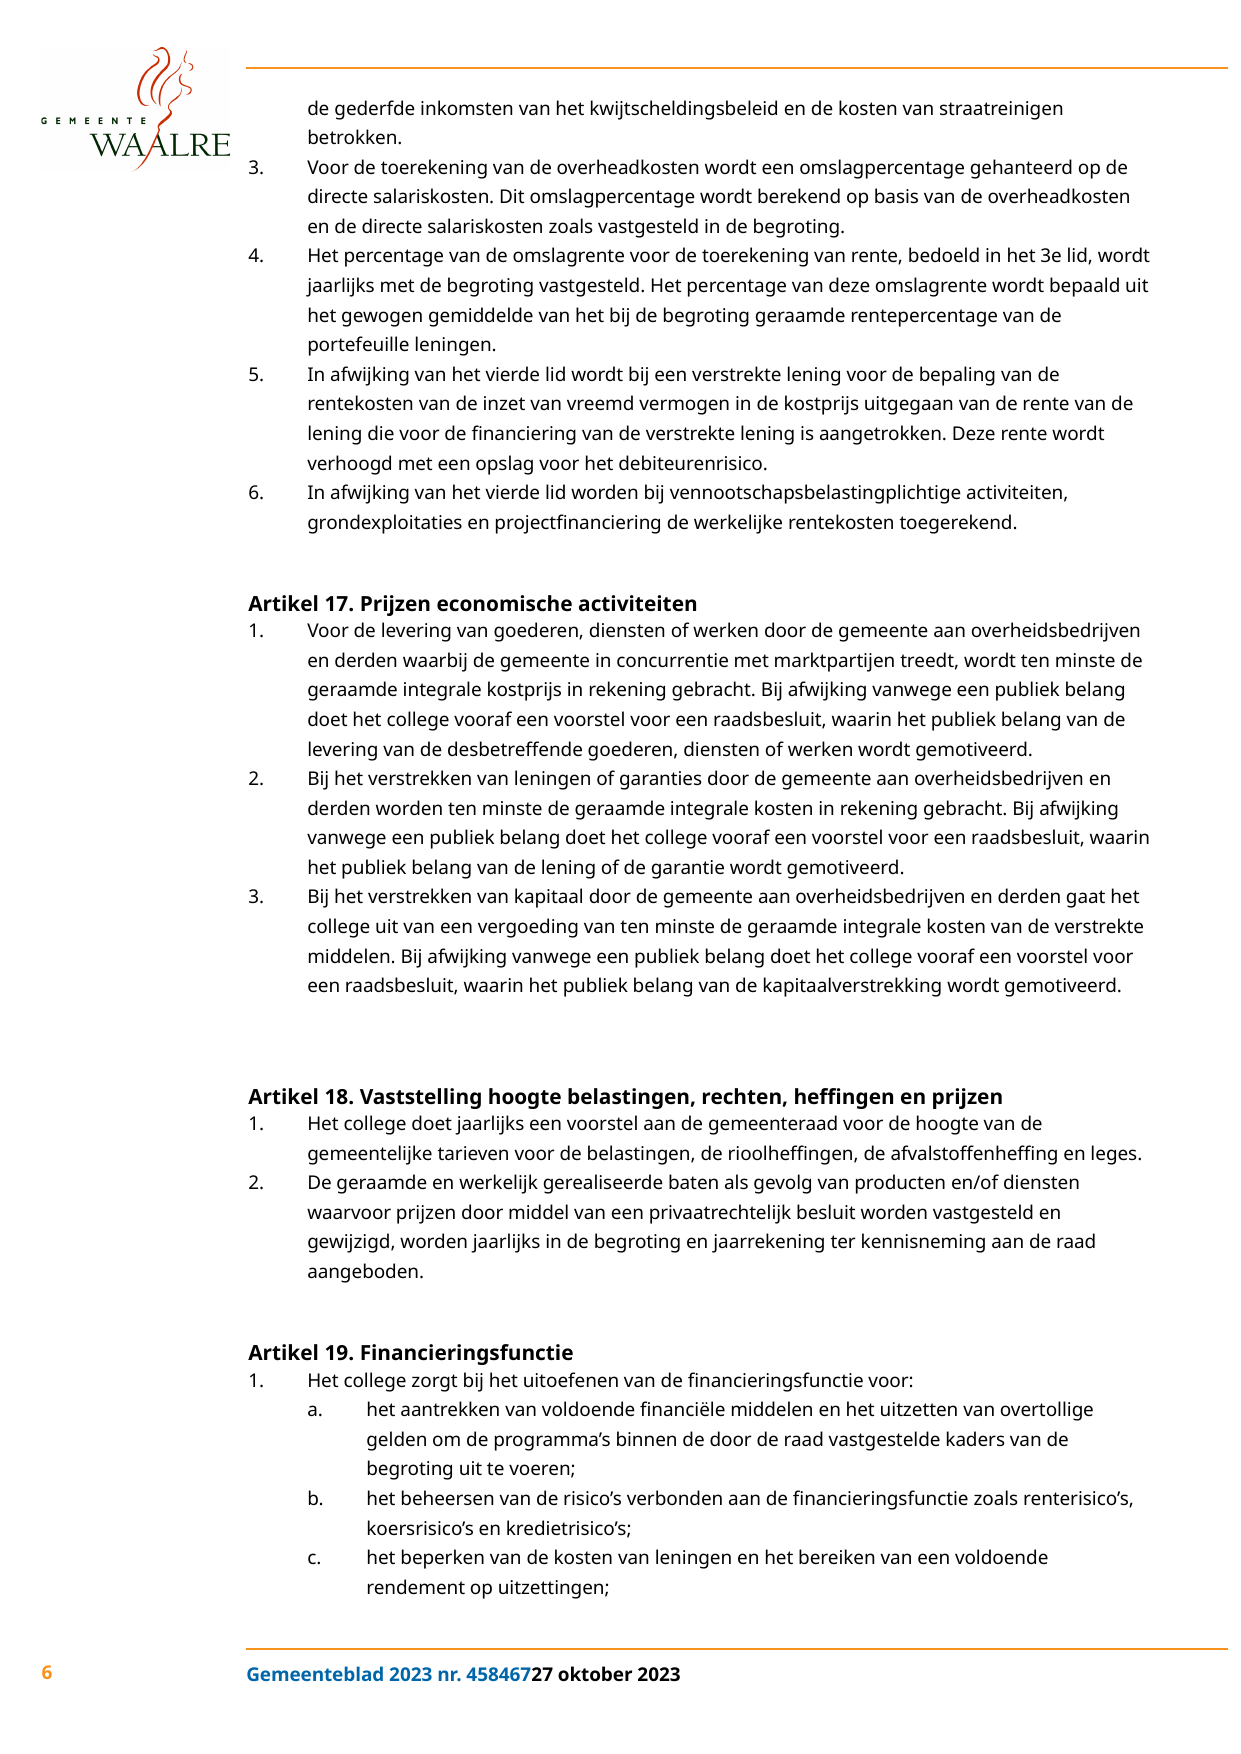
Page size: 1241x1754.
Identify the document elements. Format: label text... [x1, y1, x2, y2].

list Het college doet jaarlijks een voorstel aan de gemeenteraad voor de hoogte van de gemeentelijke tarieven voor de belastingen, de rioolheffingen, de afvalstoffenheffing en leges. [248, 1110, 1152, 1166]
list het aantrekken van voldoende financiële middelen en het uitzetten van overtollige gelden om de programma’s binnen de door de raad vastgestelde kaders van de begroting uit te voeren; [307, 1396, 1152, 1481]
list Bij het verstrekken van kapitaal door de gemeente aan overheidsbedrijven en derden gaat het college uit van een vergoeding van ten minste de geraamde integrale kosten van de verstrekte middelen. Bij afwijking vanwege een publiek belang doet het college vooraf een voorstel voor een raadsbesluit, waarin het publiek belang van de kapitaalverstrekking wordt gemotiveerd. [248, 884, 1152, 998]
text Artikel 18. Vaststelling hoogte belastingen, rechten, heffingen en prijzen [248, 1082, 1152, 1110]
list Voor de toerekening van de overheadkosten wordt een omslagpercentage gehanteerd op de directe salariskosten. Dit omslagpercentage wordt berekend op basis van de overheadkosten en de directe salariskosten zoals vastgesteld in de begroting. [248, 154, 1152, 239]
list het beheersen van de risico’s verbonden aan de financieringsfunctie zoals renterisico’s, koersrisico’s en kredietrisico’s; [307, 1485, 1152, 1540]
picture [41, 47, 231, 172]
list De geraamde en werkelijk gerealiseerde baten als gevolg van producten en/of diensten waarvoor prijzen door middel van een privaatrechtelijk besluit worden vastgesteld en gewijzigd, worden jaarlijks in de begroting en jaarrekening ter kennisneming aan de raad aangeboden. [248, 1169, 1152, 1284]
list Voor de levering van goederen, diensten of werken door de gemeente aan overheidsbedrijven en derden waarbij de gemeente in concurrentie met marktpartijen treedt, wordt ten minste de geraamde integrale kostprijs in rekening gebracht. Bij afwijking vanwege een publiek belang doet het college vooraf een voorstel voor een raadsbesluit, waarin het publiek belang van de levering van de desbetreffende goederen, diensten of werken wordt gemotiveerd. [248, 617, 1152, 761]
list In afwijking van het vierde lid wordt bij een verstrekte lening voor de bepaling van de rentekosten van de inzet van vreemd vermogen in de kostprijs uitgegaan van de rente van de lening die voor de financiering van de verstrekte lening is aangetrokken. Deze rente wordt verhoogd met een opslag voor het debiteurenrisico. [248, 361, 1152, 476]
list Het college zorgt bij het uitoefenen van de financieringsfunctie voor: [248, 1367, 1152, 1392]
text Artikel 17. Prijzen economische activiteiten [248, 589, 1152, 617]
list In afwijking van het vierde lid worden bij vennootschapsbelastingplichtige activiteiten, grondexploitaties en projectfinanciering de werkelijke rentekosten toegerekend. [248, 479, 1152, 535]
list het beperken van de kosten van leningen en het bereiken van een voldoende rendement op uitzettingen; [307, 1544, 1152, 1599]
list Bij het verstrekken van leningen of garanties door de gemeente aan overheidsbedrijven en derden worden ten minste de geraamde integrale kosten in rekening gebracht. Bij afwijking vanwege een publiek belang doet het college vooraf een voorstel voor een raadsbesluit, waarin het publiek belang van de lening of de garantie wordt gemotiveerd. [248, 765, 1152, 880]
list Het percentage van de omslagrente voor de toerekening van rente, bedoeld in het 3e lid, wordt jaarlijks met de begroting vastgesteld. Het percentage van deze omslagrente wordt bepaald uit het gewogen gemiddelde van het bij de begroting geraamde rentepercentage van de portefeuille leningen. [248, 243, 1152, 357]
list de gederfde inkomsten van het kwijtscheldingsbeleid en de kosten van straatreinigen betrokken. [248, 95, 1152, 150]
text Artikel 19. Financieringsfunctie [248, 1338, 1152, 1367]
